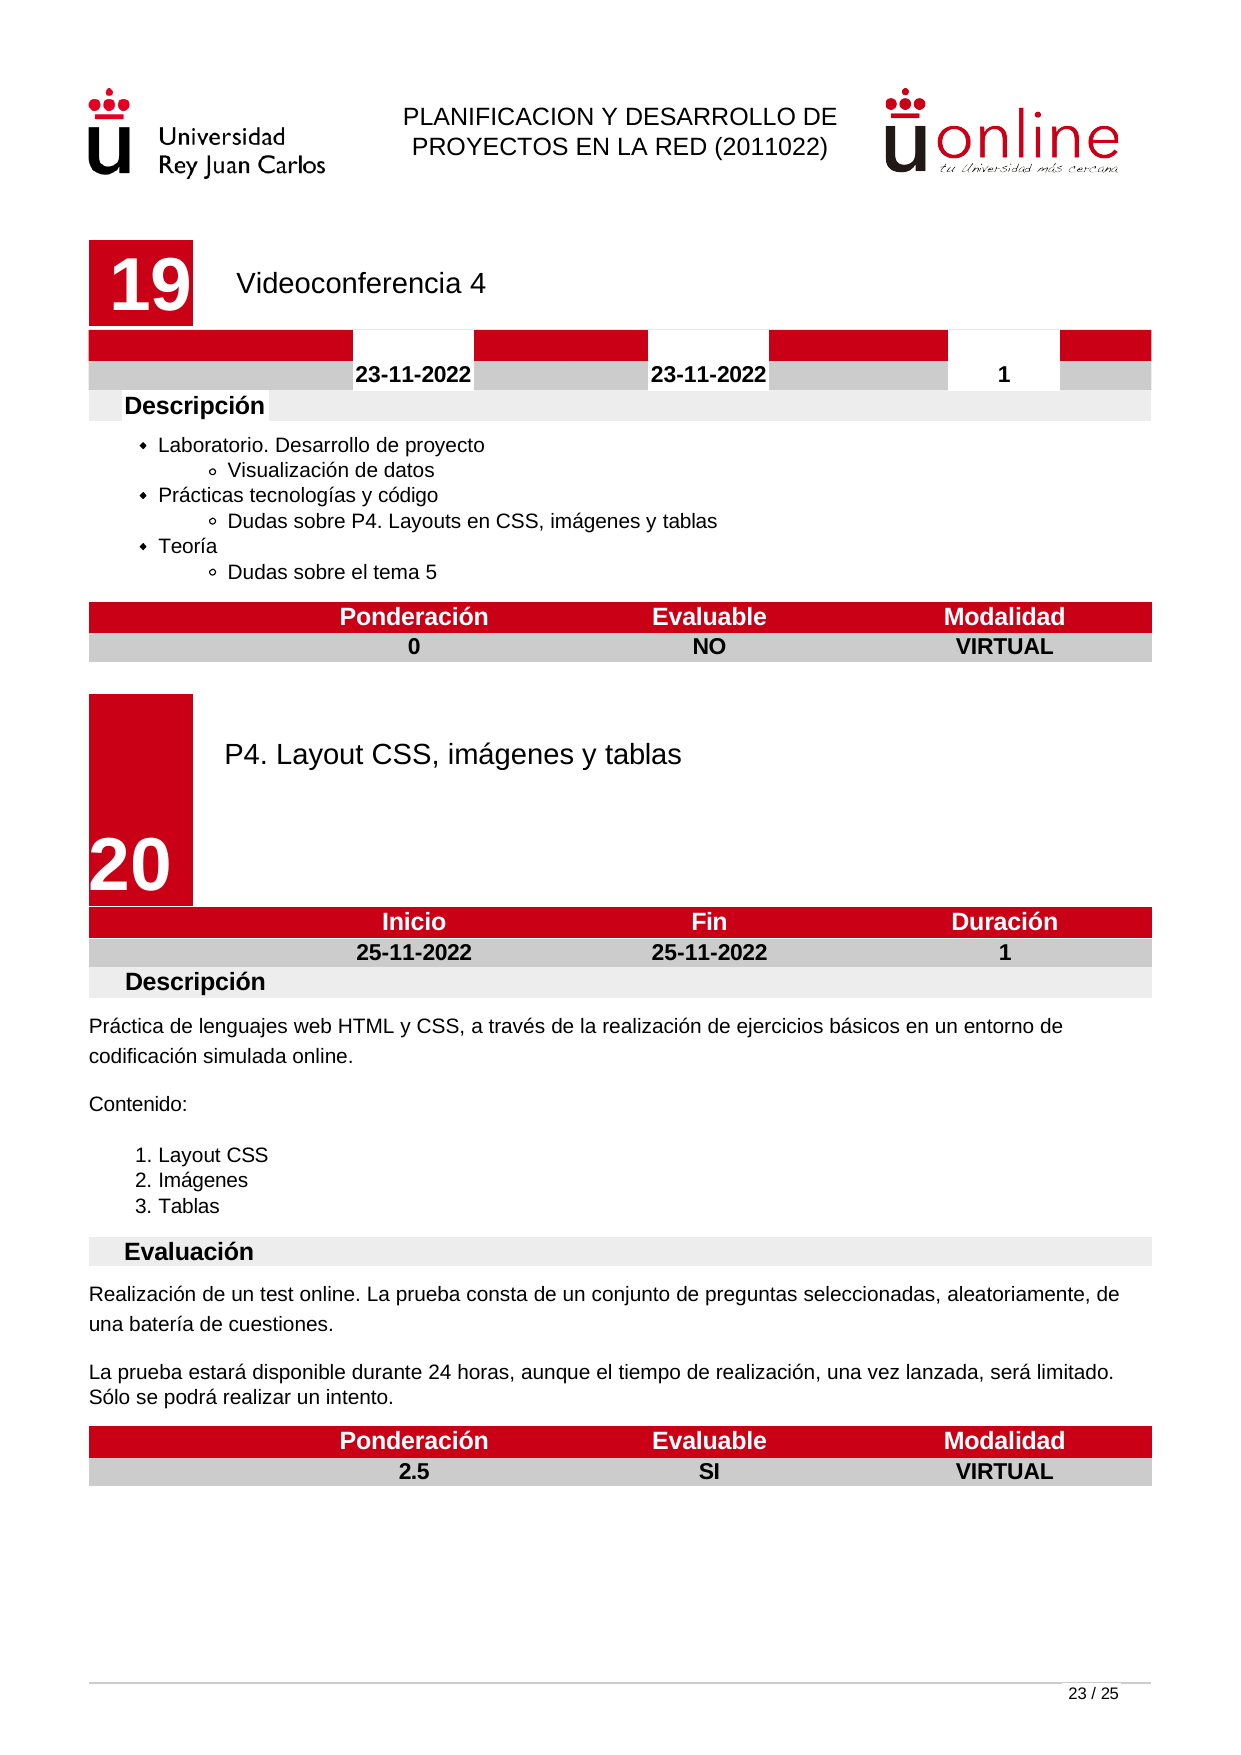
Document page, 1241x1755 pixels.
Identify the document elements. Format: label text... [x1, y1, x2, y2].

text Contenido: [88, 1092, 1163, 1116]
list Imágenes [135, 1168, 1163, 1192]
text Teoría [158, 534, 1163, 558]
table_header Inicio [89, 907, 562, 938]
table_header Duración [859, 907, 1152, 938]
table_header Fin [562, 907, 859, 938]
text Dudas sobre P4. Layouts en CSS, imágenes y tablas [227, 509, 1163, 533]
table_cell 25-11-2022 [89, 939, 562, 967]
table_cell NO [570, 633, 855, 662]
text Realización de un test online. La prueba consta de un conjunto de preguntas seleccionadas, aleatoriamente, de una batería de cuestiones. [88, 1282, 1142, 1336]
subtitle 20 P4. Layout CSS, imágenes y tablas [88, 694, 1163, 906]
text Prácticas tecnologías y código [158, 483, 1163, 507]
table_cell SI [570, 1458, 855, 1486]
list Tablas [135, 1194, 1163, 1218]
table_cell 0 [89, 633, 570, 662]
subtitle Evaluación [88, 1237, 1163, 1266]
table_cell VIRTUAL [855, 1458, 1152, 1486]
text Dudas sobre el tema 5 [227, 560, 1163, 584]
list Layout CSS [135, 1143, 1163, 1167]
text Práctica de lenguajes web HTML y CSS, a través de la realización de ejercicios básicos en un entorno de codificación simulada online. [88, 1013, 1163, 1067]
table_header Evaluable [570, 602, 855, 633]
table_header Ponderación [89, 1426, 570, 1458]
table_header Ponderación [89, 602, 570, 633]
table_header Evaluable [570, 1426, 855, 1458]
table_cell 25-11-2022 [562, 939, 859, 967]
text La prueba estará disponible durante 24 horas, aunque el tiempo de realización, una vez lanzada, será limitado. Sólo se podrá realizar un intento. [88, 1360, 1142, 1409]
table_cell 1 [859, 939, 1152, 967]
text Laboratorio. Desarrollo de proyecto Visualización de datos [158, 433, 499, 482]
table_cell Descripción [89, 967, 1152, 998]
table_header Modalidad [855, 1426, 1152, 1458]
table_cell VIRTUAL [855, 633, 1152, 662]
table_cell 2.5 [89, 1458, 570, 1486]
table_header Modalidad [855, 602, 1152, 633]
